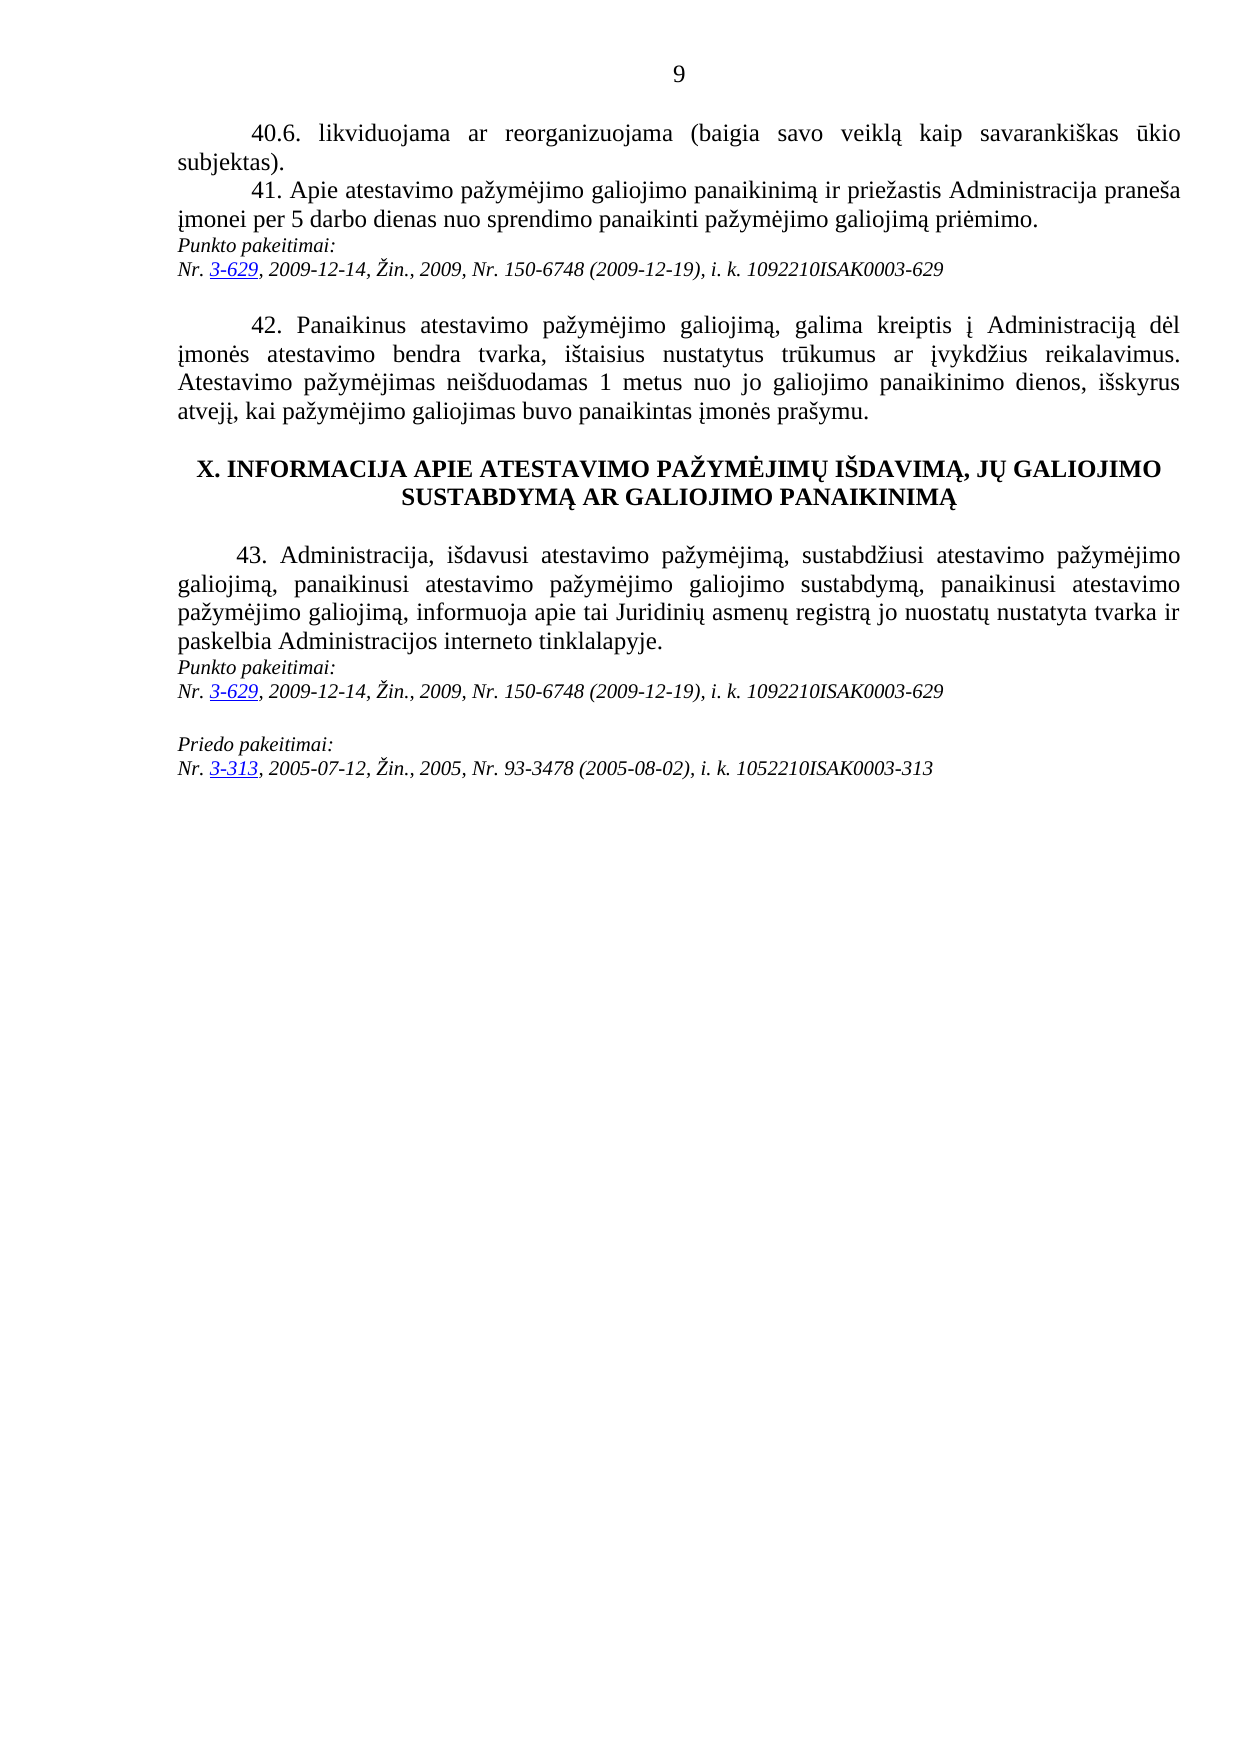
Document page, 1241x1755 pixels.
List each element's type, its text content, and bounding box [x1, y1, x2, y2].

text 40.6. likviduojama ar reorganizuojama (baigia savo veiklą kaip savarankiškas ūkio subjektas). [177, 118, 1181, 176]
text Nr. 3-629, 2009-12-14, Žin., 2009, Nr. 150-6748 (2009-12-19), i. k. 1092210ISAK0003-629 [177, 257, 1181, 281]
text Nr. 3-313, 2005-07-12, Žin., 2005, Nr. 93-3478 (2005-08-02), i. k. 1052210ISAK0003-313 [177, 756, 1181, 780]
text 43. Administracija, išdavusi atestavimo pažymėjimą, sustabdžiusi atestavimo pažymėjimo galiojimą, panaikinusi atestavimo pažymėjimo galiojimo sustabdymą, panaikinusi atestavimo pažymėjimo galiojimą, informuoja apie tai Juridinių asmenų registrą jo nuostatų nustatyta tvarka ir paskelbia Administracijos interneto tinklalapyje. [177, 540, 1181, 655]
text 42. Panaikinus atestavimo pažymėjimo galiojimą, galima kreiptis į Administraciją dėl įmonės atestavimo bendra tvarka, ištaisius nustatytus trūkumus ar įvykdžius reikalavimus. Atestavimo pažymėjimas neišduodamas 1 metus nuo jo galiojimo panaikinimo dienos, išskyrus atvejį, kai pažymėjimo galiojimas buvo panaikintas įmonės prašymu. [177, 310, 1181, 425]
text Punkto pakeitimai: [177, 655, 1181, 679]
text 41. Apie atestavimo pažymėjimo galiojimo panaikinimą ir priežastis Administracija praneša įmonei per 5 darbo dienas nuo sprendimo panaikinti pažymėjimo galiojimą priėmimo. [177, 176, 1181, 233]
text Nr. 3-629, 2009-12-14, Žin., 2009, Nr. 150-6748 (2009-12-19), i. k. 1092210ISAK0003-629 [177, 679, 1181, 703]
text Punkto pakeitimai: [177, 233, 1181, 257]
text Priedo pakeitimai: [177, 732, 1181, 756]
text X. INFORMACIJA APIE ATESTAVIMO PAŽYMĖJIMŲ IŠDAVIMĄ, JŲ GALIOJIMO SUSTABDYMĄ AR GALIOJIMO PANAIKINIMĄ [177, 454, 1181, 511]
